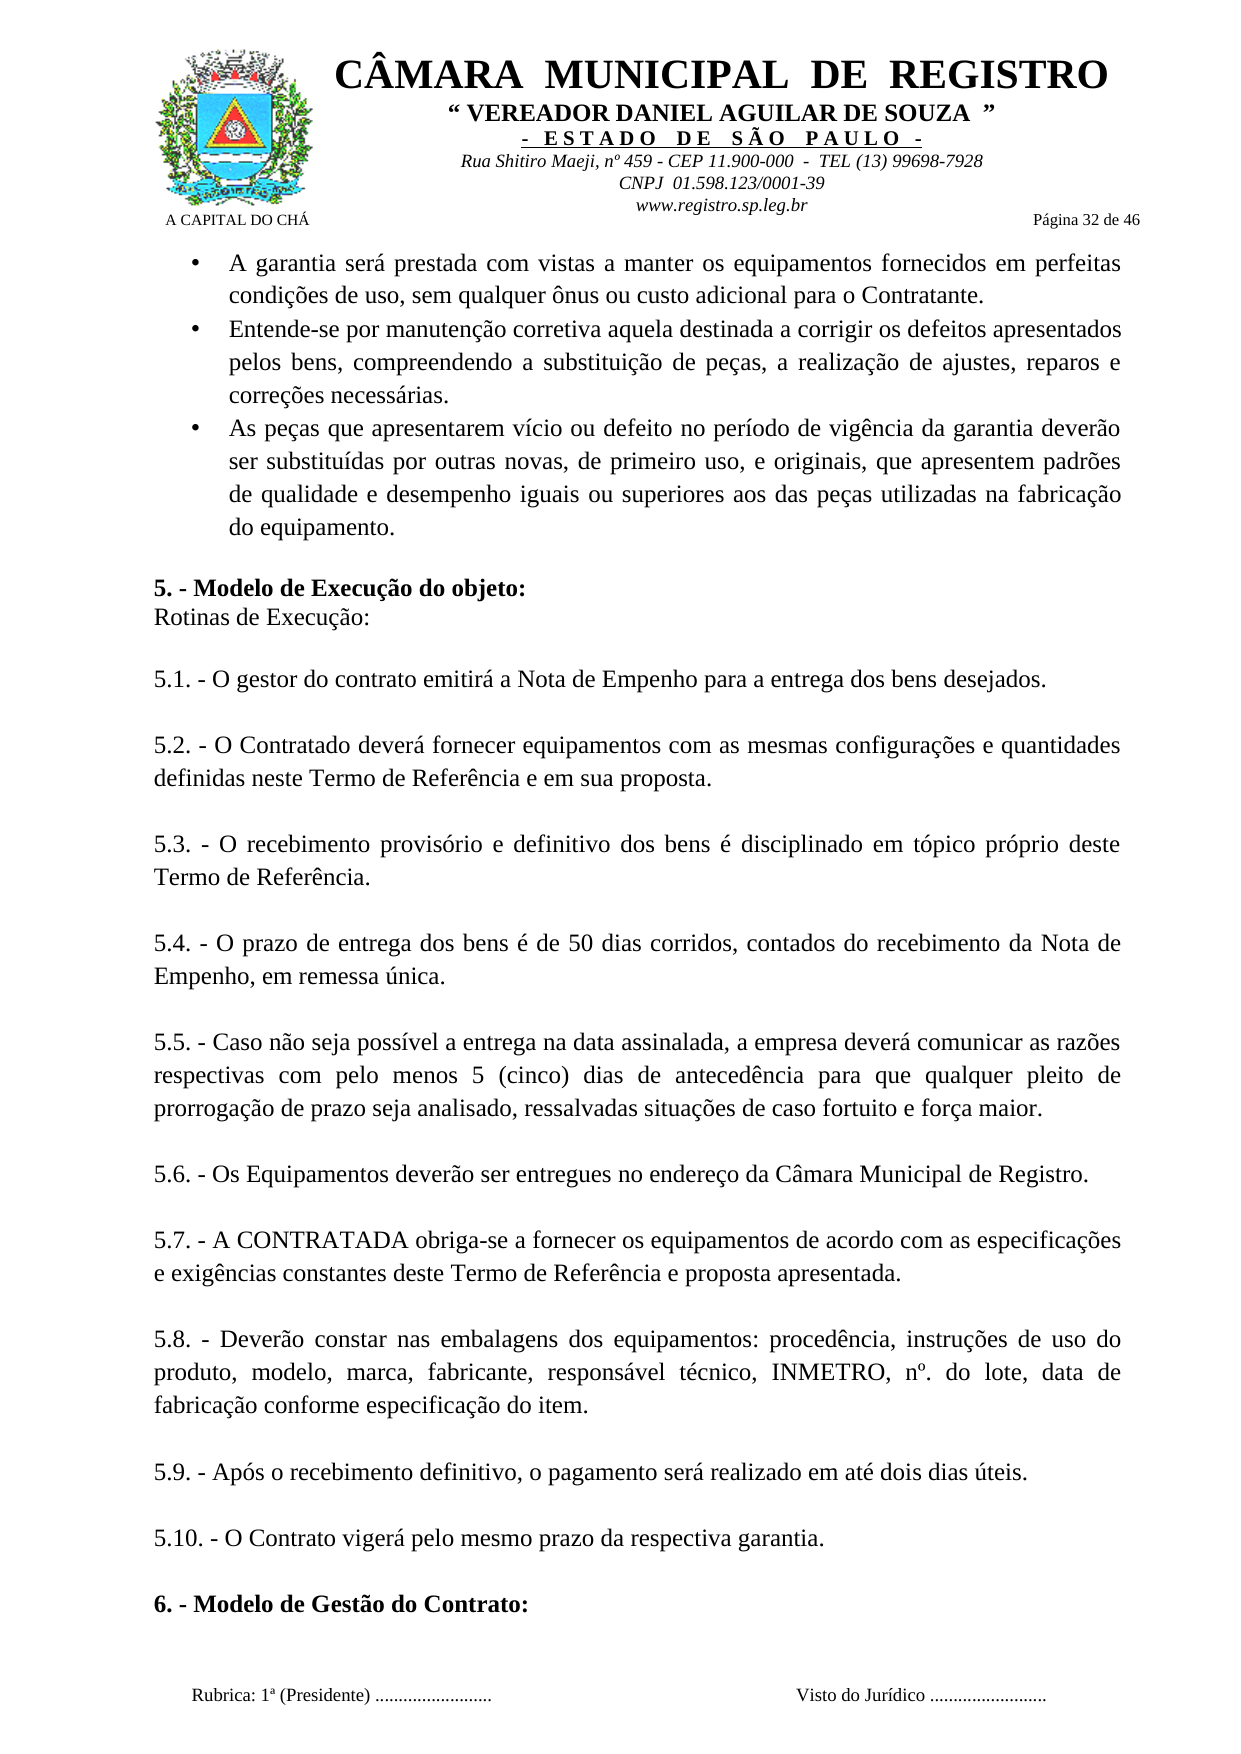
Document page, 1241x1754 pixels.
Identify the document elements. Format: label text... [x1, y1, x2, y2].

list 5.3. - O recebimento provisório e definitivo dos bens é disciplinado em tópico próprio deste Termo de Referência. [153, 829, 1122, 891]
text 5. - Modelo de Execução do objeto: [153, 573, 1122, 602]
list A garantia será prestada com vistas a manter os equipamentos fornecidos em perfeitas condições de uso, sem qualquer ônus ou custo adicional para o Contratante. [191, 248, 1122, 309]
list 5.5. - Caso não seja possível a entrega na data assinalada, a empresa deverá comunicar as razões respectivas com pelo menos 5 (cinco) dias de antecedência para que qualquer pleito de prorrogação de prazo seja analisado, ressalvadas situações de caso fortuito e força maior. [153, 1027, 1122, 1122]
text Rotinas de Execução: [153, 602, 1122, 631]
text 6. - Modelo de Gestão do Contrato: [153, 1589, 1122, 1617]
list 5.1. - O gestor do contrato emitirá a Nota de Empenho para a entrega dos bens desejados. [153, 664, 1122, 693]
text 5.10. - O Contrato vigerá pelo mesmo prazo da respectiva garantia. [153, 1523, 1122, 1551]
list 5.8. - Deverão constar nas embalagens dos equipamentos: procedência, instruções de uso do produto, modelo, marca, fabricante, responsável técnico, INMETRO, nº. do lote, data de fabricação conforme especificação do item. [153, 1324, 1122, 1419]
list As peças que apresentarem vício ou defeito no período de vigência da garantia deverão ser substituídas por outras novas, de primeiro uso, e originais, que apresentem padrões de qualidade e desempenho iguais ou superiores aos das peças utilizadas na fabricação do equipamento. [191, 413, 1122, 541]
list 5.4. - O prazo de entrega dos bens é de 50 dias corridos, contados do recebimento da Nota de Empenho, em remessa única. [153, 928, 1122, 990]
list Entende-se por manutenção corretiva aquela destinada a corrigir os defeitos apresentados pelos bens, compreendendo a substituição de peças, a realização de ajustes, reparos e correções necessárias. [191, 314, 1122, 408]
list 5.7. - A CONTRATADA obriga-se a fornecer os equipamentos de acordo com as especificações e exigências constantes deste Termo de Referência e proposta apresentada. [153, 1225, 1122, 1287]
list 5.2. - O Contratado deverá fornecer equipamentos com as mesmas configurações e quantidades definidas neste Termo de Referência e em sua proposta. [153, 730, 1122, 792]
text 5.9. - Após o recebimento definitivo, o pagamento será realizado em até dois dias úteis. [153, 1457, 1122, 1485]
list 5.6. - Os Equipamentos deverão ser entregues no endereço da Câmara Municipal de Registro. [153, 1159, 1122, 1188]
